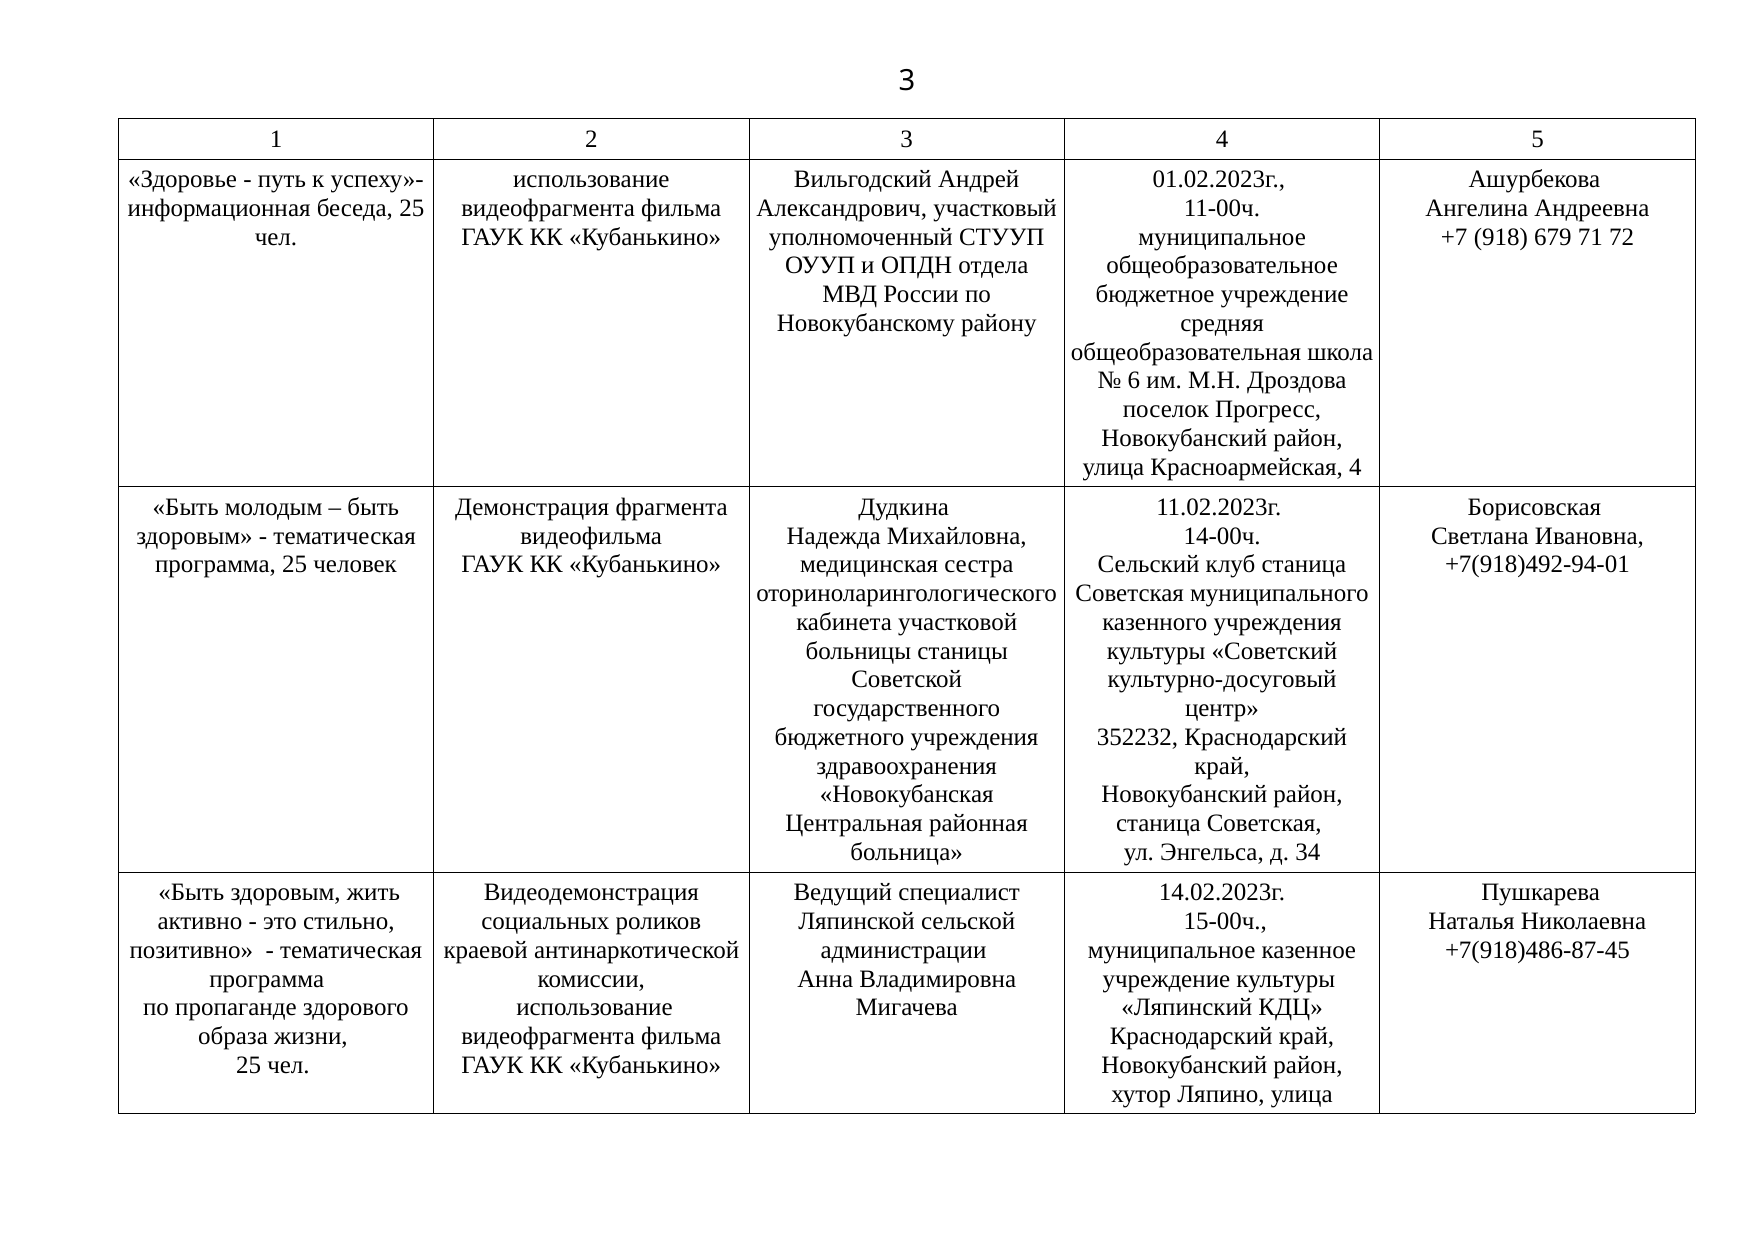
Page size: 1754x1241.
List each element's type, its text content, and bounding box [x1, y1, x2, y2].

table_cell 2 [434, 119, 749, 158]
table_cell Ашурбекова Ангелина Андреевна +7 (918) 679 71 72 [1380, 160, 1695, 486]
table_cell «Быть здоровым, жить активно - это стильно, позитивно» - тематическая программа по пропаганде здорового образа жизни, 25 чел. [119, 873, 433, 1113]
table_cell 3 [750, 119, 1064, 158]
table_cell Вильгодский Андрей Александрович, участковый уполномоченный СТУУП ОУУП и ОПДН отдела МВД России по Новокубанскому району [750, 160, 1064, 486]
table_cell «Быть молодым – быть здоровым» - тематическая программа, 25 человек [119, 487, 433, 872]
table_cell Ведущий специалист Ляпинской сельской администрации Анна Владимировна Мигачева [750, 873, 1064, 1113]
table_cell Дудкина Надежда Михайловна, медицинская сестра оториноларингологического кабинета участковой больницы станицы Советской государственного бюджетного учреждения здравоохранения «Новокубанская Центральная районная больница» [750, 487, 1064, 872]
table_cell 1 [119, 119, 433, 158]
table_cell 4 [1065, 119, 1379, 158]
table_cell 01.02.2023г., 11-00ч. муниципальное общеобразовательное бюджетное учреждение средняя общеобразовательная школа № 6 им. М.Н. Дроздова поселок Прогресс, Новокубанский район, улица Красноармейская, 4 [1065, 160, 1379, 486]
table_cell 14.02.2023г. 15-00ч., муниципальное казенное учреждение культуры «Ляпинский КДЦ» Краснодарский край, Новокубанский район, хутор Ляпино, улица [1065, 873, 1379, 1113]
table_cell 11.02.2023г. 14-00ч. Сельский клуб станица Советская муниципального казенного учреждения культуры «Советский культурно-досуговый центр» 352232, Краснодарский край, Новокубанский район, станица Советская, ул. Энгельса, д. 34 [1065, 487, 1379, 872]
table_cell Борисовская Светлана Ивановна, +7(918)492-94-01 [1380, 487, 1695, 872]
table_cell использование видеофрагмента фильма ГАУК КК «Кубанькино» [434, 160, 749, 486]
table_cell «Здоровье - путь к успеху»- информационная беседа, 25 чел. [119, 160, 433, 486]
table_cell Демонстрация фрагмента видеофильма ГАУК КК «Кубанькино» [434, 487, 749, 872]
table_cell 5 [1380, 119, 1695, 158]
table_cell Видеодемонстрация социальных роликов краевой антинаркотической комиссии, использование видеофрагмента фильма ГАУК КК «Кубанькино» [434, 873, 749, 1113]
table_cell Пушкарева Наталья Николаевна +7(918)486-87-45 [1380, 873, 1695, 1113]
